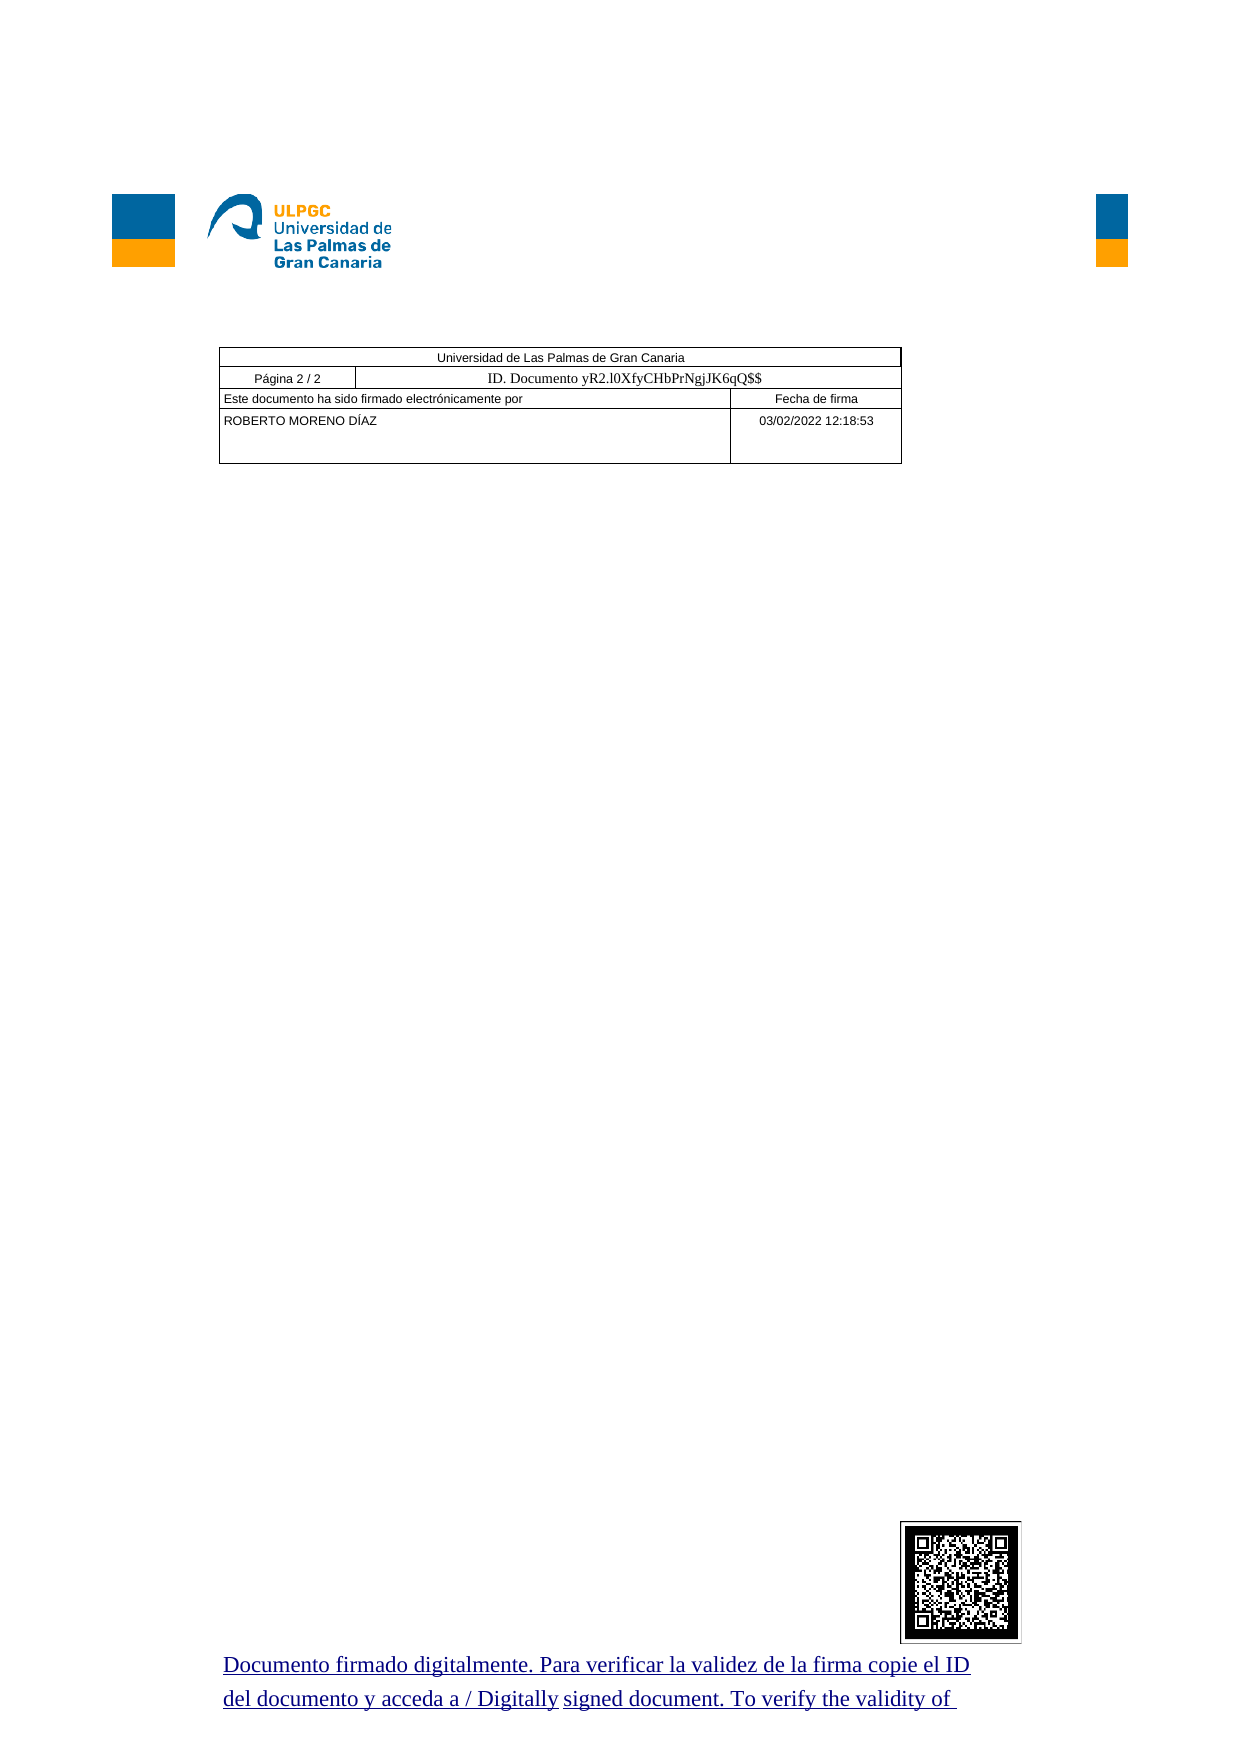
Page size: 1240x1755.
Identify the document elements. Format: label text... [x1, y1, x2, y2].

table_cell Página 2 / 2 [220, 367, 355, 388]
table_cell 03/02/2022 12:18:53 [731, 409, 901, 463]
table_cell ROBERTO MORENO DÍAZ [220, 409, 730, 463]
table_header Universidad de Las Palmas de Gran Canaria [220, 348, 900, 366]
table_cell ID. Documento yR2.l0XfyCHbPrNgjJK6qQ$$ [356, 367, 901, 388]
table_cell Fecha de firma [731, 389, 901, 408]
table_cell Este documento ha sido firmado electrónicamente por [220, 389, 730, 408]
